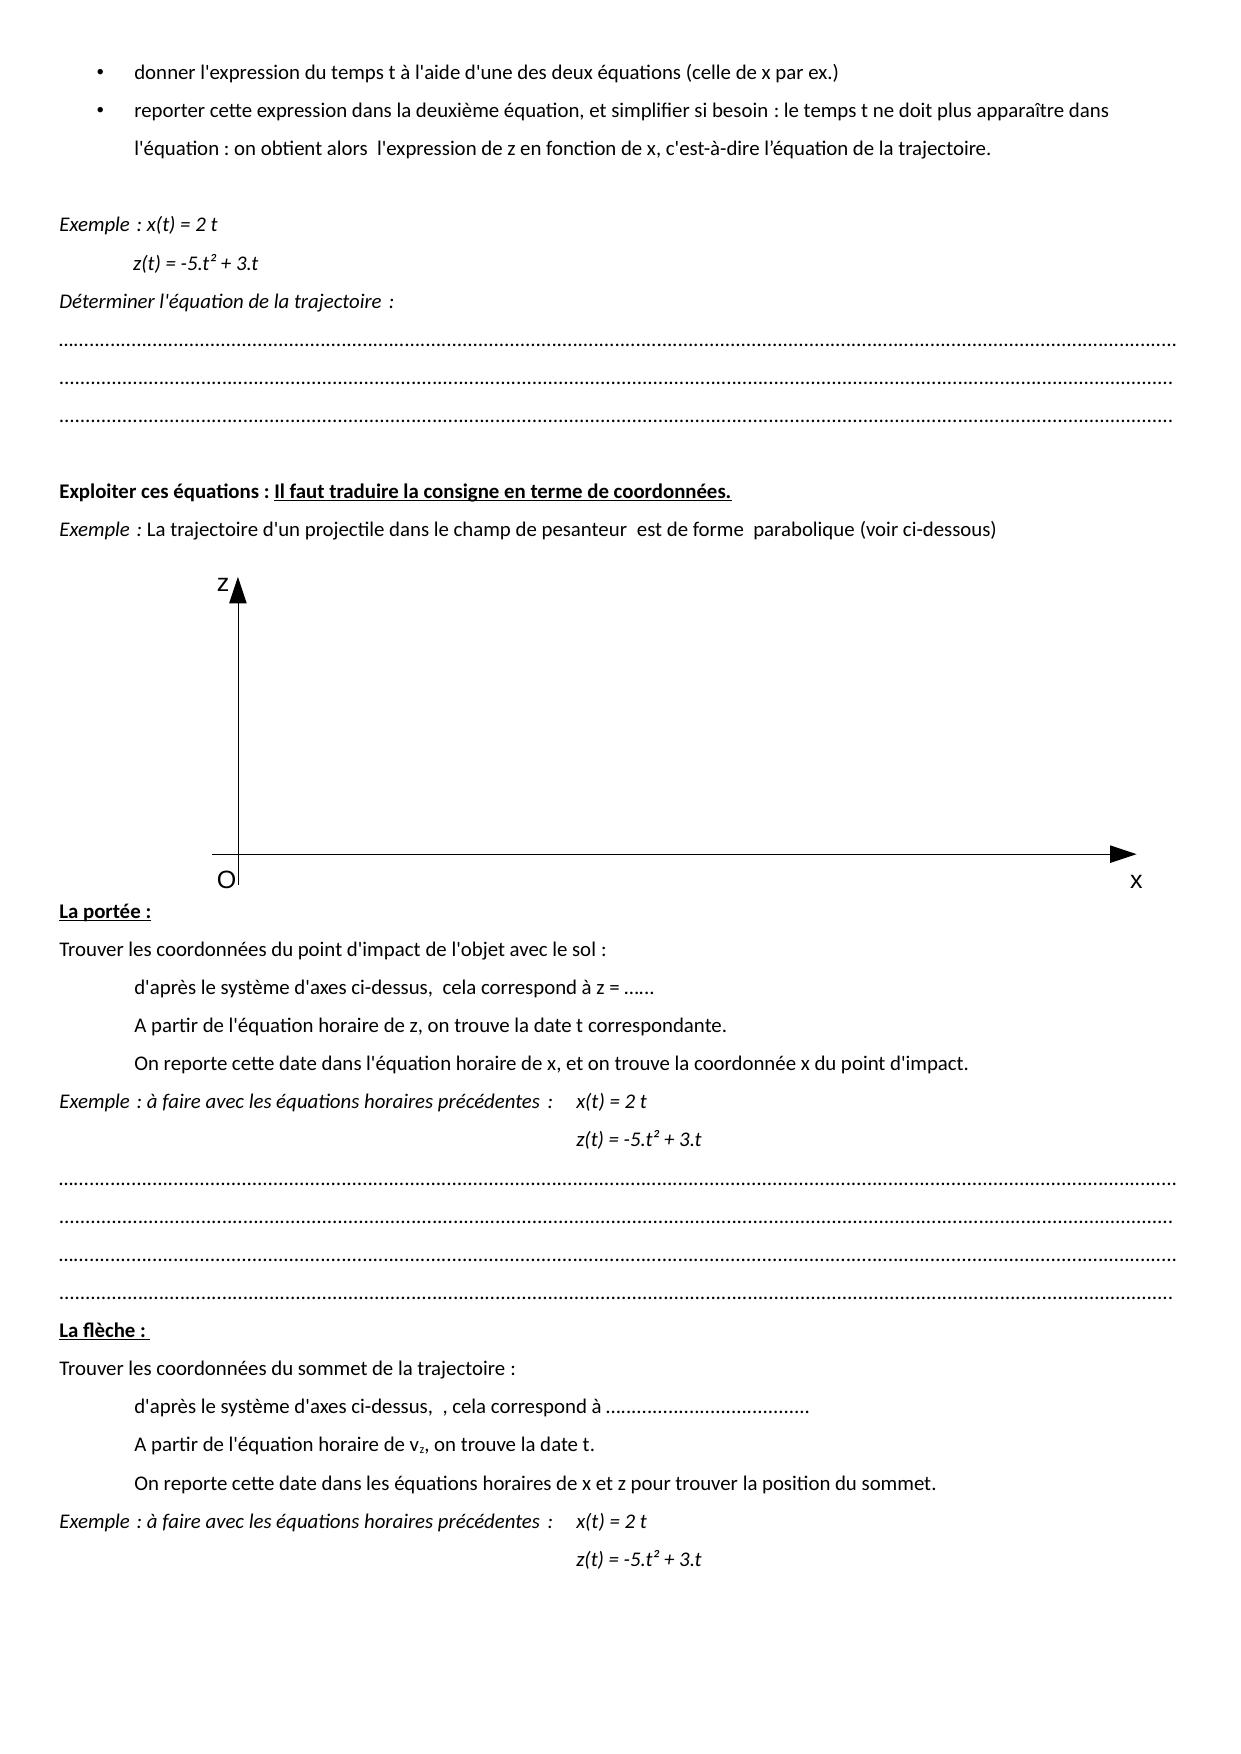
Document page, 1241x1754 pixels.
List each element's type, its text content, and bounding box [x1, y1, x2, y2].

text La flèche : [59, 1317, 1181, 1343]
text z(t) = -5.t² + 3.t [59, 1127, 1181, 1152]
text Exemple : à faire avec les équations horaires précédentes : x(t) = 2 t [59, 1088, 1181, 1114]
list A partir de l'équation horaire de vz, on trouve la date t. [97, 1432, 1181, 1457]
list d'après le système d'axes ci-dessus, cela correspond à z = …... [97, 974, 1181, 999]
text Déterminer l'équation de la trajectoire : [59, 288, 1181, 313]
list reporter cette expression dans la deuxième équation, et simplifier si besoin : le temps t ne doit plus apparaître dans l'équation : on obtient alors l'expression de z en fonction de x, c'est-à-dire l’équation de la trajectoire. [97, 97, 1181, 161]
text Trouver les coordonnées du sommet de la trajectoire : [59, 1355, 1181, 1381]
list A partir de l'équation horaire de z, on trouve la date t correspondante. [97, 1012, 1181, 1038]
text Exploiter ces équations : Il faut traduire la consigne en terme de coordonnées. [59, 478, 1181, 504]
text La portée : [59, 898, 1181, 923]
text …...................................................................................................................................................................................................................................................................................................................................................................................................................................... [59, 1241, 1181, 1304]
list On reporte cette date dans les équations horaires de x et z pour trouver la position du sommet. [97, 1470, 1181, 1495]
list On reporte cette date dans l'équation horaire de x, et on trouve la coordonnée x du point d'impact. [97, 1050, 1181, 1076]
text …...................................................................................................................................................................................................................................................................................................................................................................................................................................... [59, 326, 1181, 389]
text z(t) = -5.t² + 3.t [59, 250, 1181, 275]
text Exemple : x(t) = 2 t [59, 212, 1181, 237]
list d'après le système d'axes ci-dessus, , cela correspond à ….................................... [97, 1393, 1181, 1419]
list donner l'expression du temps t à l'aide d'une des deux équations (celle de x par ex.) [97, 59, 1181, 84]
text .................................................................................................................................................................................................................... [59, 402, 1181, 428]
text z(t) = -5.t² + 3.t [59, 1546, 1181, 1571]
text Trouver les coordonnées du point d'impact de l'objet avec le sol : [59, 936, 1181, 961]
text …...................................................................................................................................................................................................................................................................................................................................................................................................................................... [59, 1165, 1181, 1228]
text Exemple : La trajectoire d'un projectile dans le champ de pesanteur est de forme parabolique (voir ci-dessous) [59, 517, 1181, 542]
text Exemple : à faire avec les équations horaires précédentes : x(t) = 2 t [59, 1508, 1181, 1533]
